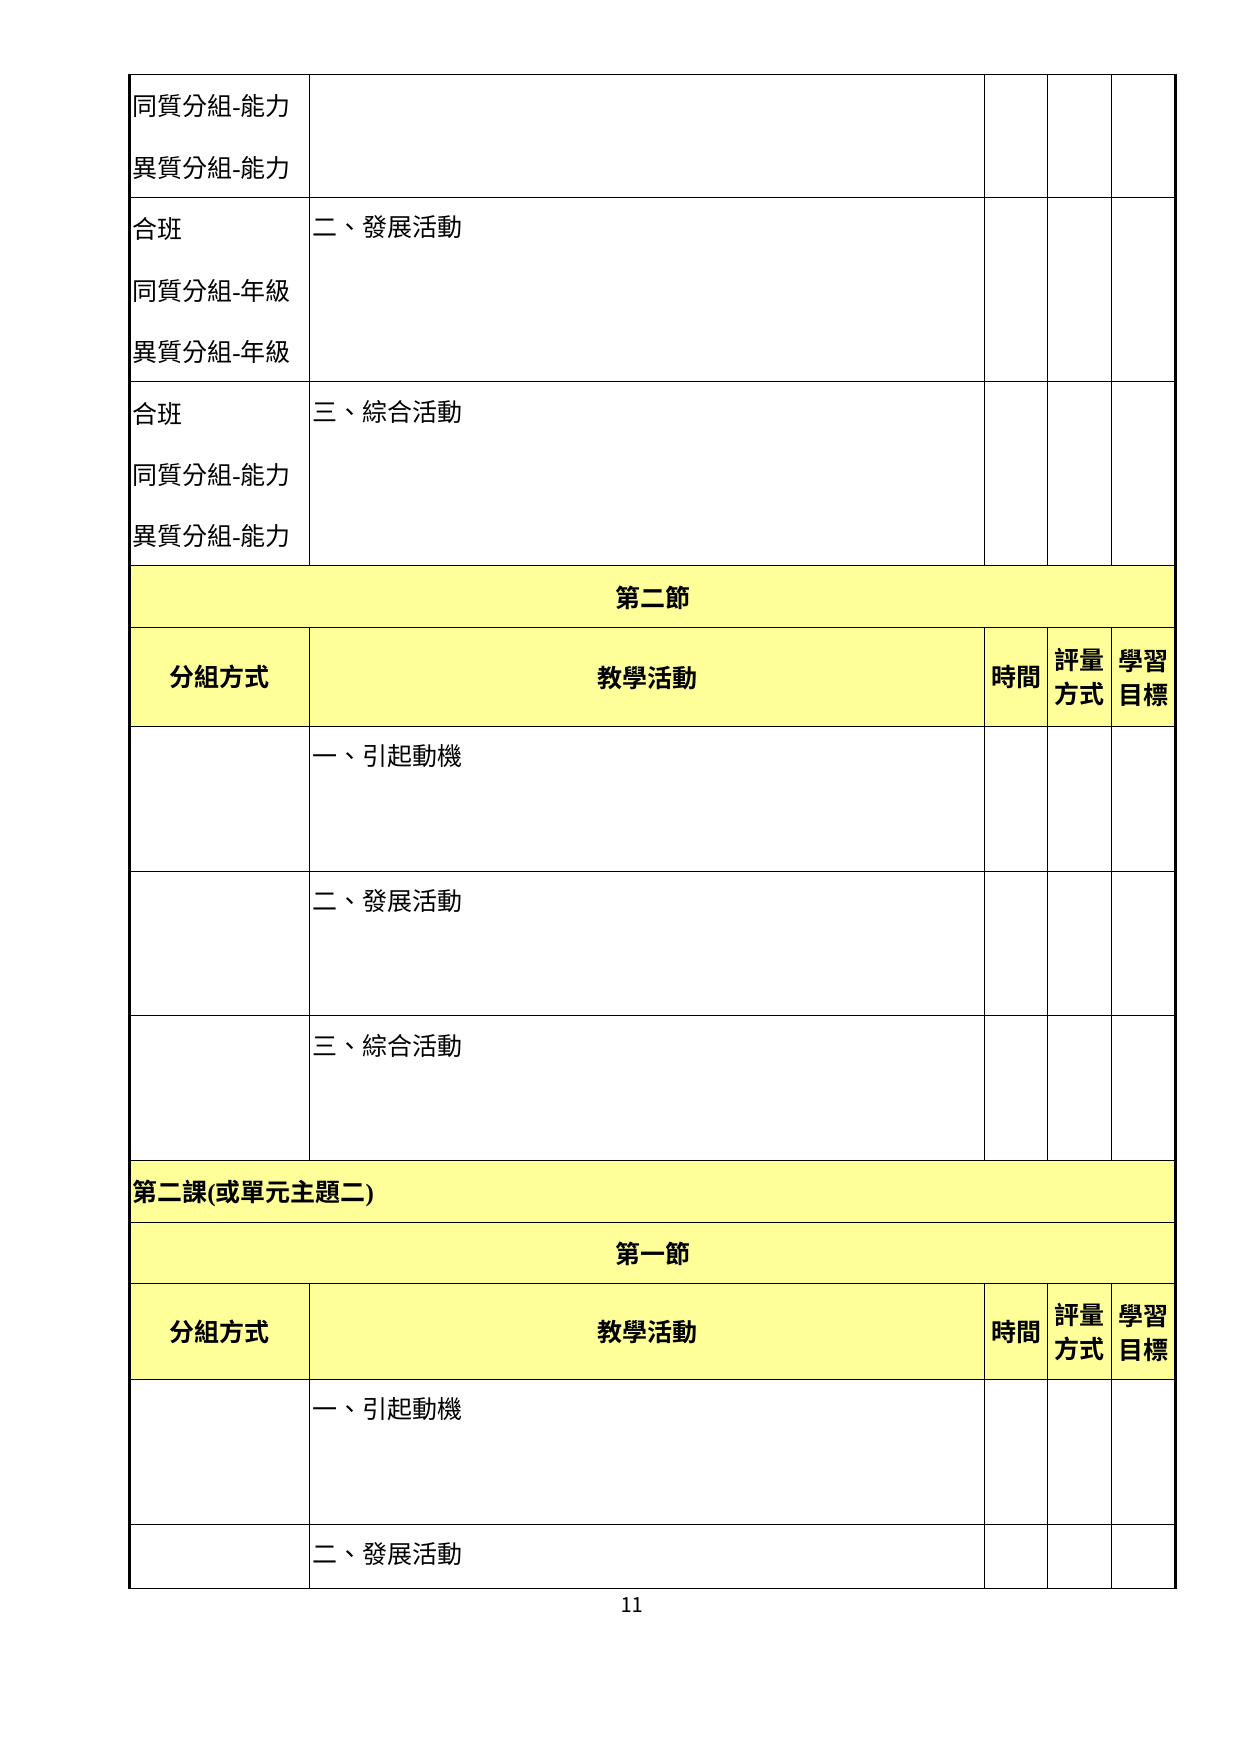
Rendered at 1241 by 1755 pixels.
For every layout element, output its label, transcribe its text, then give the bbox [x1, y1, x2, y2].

table_cell [985, 75, 1047, 197]
table_cell 三、綜合活動 [310, 1016, 984, 1160]
table_cell [1112, 382, 1174, 565]
table_cell 學習目標 [1112, 1284, 1174, 1379]
table_cell 第二節 [131, 566, 1174, 627]
table_cell [1112, 198, 1174, 381]
table_cell [985, 1525, 1047, 1587]
table_cell 第一節 [131, 1223, 1174, 1283]
table_cell [1048, 1016, 1111, 1160]
table_cell 三、綜合活動 [310, 382, 984, 565]
table_cell 合班 同質分組-能力 異質分組-能力 [131, 382, 309, 565]
table_cell 二、發展活動 [310, 198, 984, 381]
table_cell [1048, 198, 1111, 381]
table_cell [985, 1016, 1047, 1160]
table_cell 教學活動 [310, 1284, 984, 1379]
table_cell [985, 727, 1047, 871]
table_cell [131, 1525, 309, 1587]
table_cell 一、引起動機 [310, 1380, 984, 1524]
table_cell 時間 [985, 628, 1047, 726]
table_cell 時間 [985, 1284, 1047, 1379]
table_cell [1112, 872, 1174, 1015]
table_cell [1048, 727, 1111, 871]
table_cell [131, 1380, 309, 1524]
table_cell 二、發展活動 [310, 1525, 984, 1587]
table_cell [131, 872, 309, 1015]
table_cell 分組方式 [131, 628, 309, 726]
table_cell 分組方式 [131, 1284, 309, 1379]
table_cell 教學活動 [310, 628, 984, 726]
table_cell 評量方式 [1048, 628, 1111, 726]
table_cell [1112, 75, 1174, 197]
table_cell [1112, 1016, 1174, 1160]
table_cell [985, 1380, 1047, 1524]
table_cell [1112, 1525, 1174, 1587]
table_cell [1048, 75, 1111, 197]
table_cell 合班 同質分組-年級 異質分組-年級 [131, 198, 309, 381]
table_cell [1048, 872, 1111, 1015]
table_cell 一、引起動機 [310, 727, 984, 871]
table_cell [1112, 1380, 1174, 1524]
table_cell [985, 382, 1047, 565]
table_cell [131, 727, 309, 871]
table_cell 二、發展活動 [310, 872, 984, 1015]
table_cell [310, 75, 984, 197]
table_cell [985, 872, 1047, 1015]
table_cell 第二課(或單元主題二) [131, 1161, 1174, 1222]
table_cell [1048, 382, 1111, 565]
table_cell [1048, 1380, 1111, 1524]
table_cell [1112, 727, 1174, 871]
table_cell 學習目標 [1112, 628, 1174, 726]
table_cell 同質分組-能力 異質分組-能力 [131, 75, 309, 197]
table_cell 評量方式 [1048, 1284, 1111, 1379]
table_cell [1048, 1525, 1111, 1587]
table_cell [131, 1016, 309, 1160]
table_cell [985, 198, 1047, 381]
